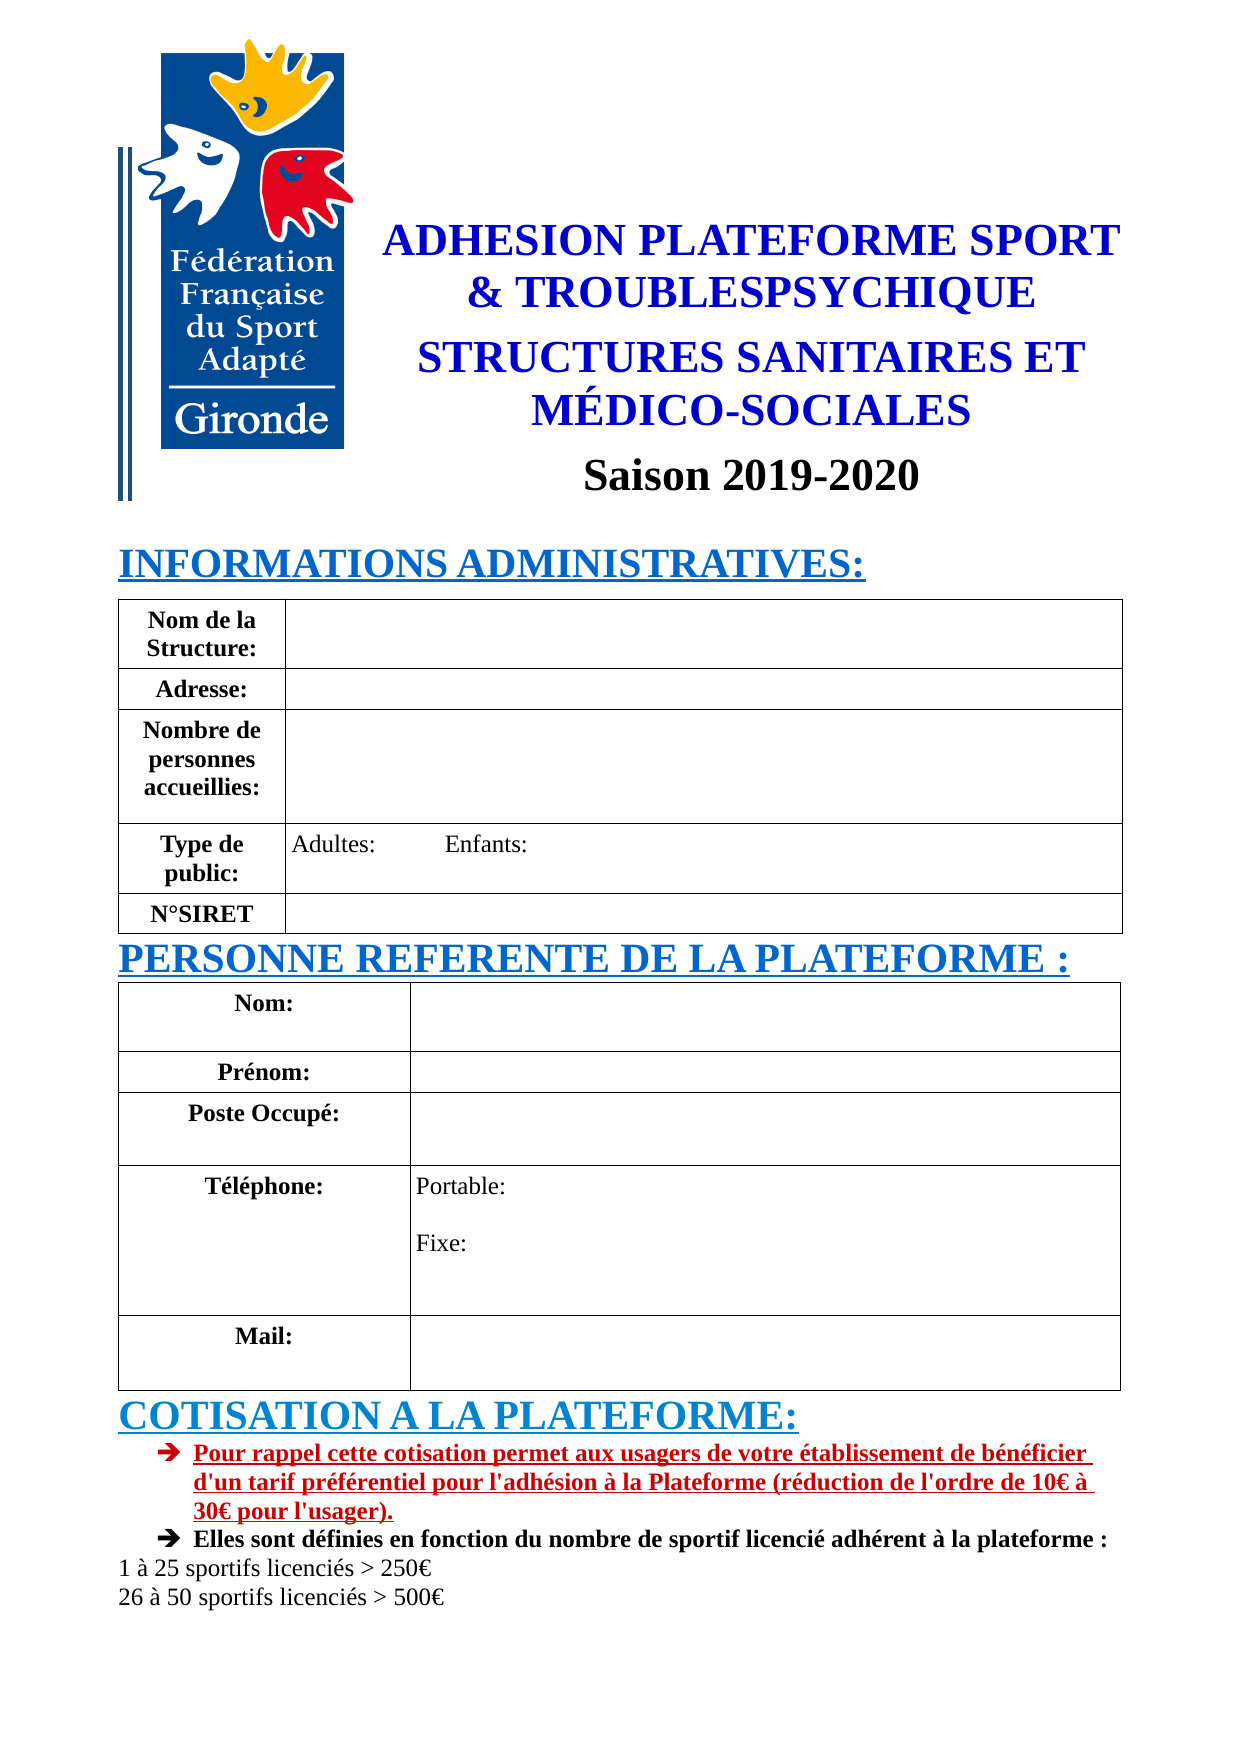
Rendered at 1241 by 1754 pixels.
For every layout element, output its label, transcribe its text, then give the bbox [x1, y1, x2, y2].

table_cell [286, 710, 1122, 823]
list Elles sont définies en fonction du nombre de sportif licencié adhérent à la plateforme : [156, 1524, 1122, 1553]
table_cell Adresse: [119, 669, 285, 709]
table_cell Prénom: [119, 1052, 410, 1092]
table_cell Type de public: [119, 824, 285, 892]
text COTISATION A LA PLATEFORME: [118, 1390, 1122, 1438]
table_cell [411, 1093, 1120, 1165]
table_cell Téléphone: [119, 1166, 410, 1315]
table_cell Adultes: Enfants: [286, 824, 1122, 892]
subtitle INFORMATIONS ADMINISTRATIVES: [118, 538, 1122, 586]
table_cell [411, 1052, 1120, 1092]
table_cell Poste Occupé: [119, 1093, 410, 1165]
text [132, 212, 160, 317]
text 1 à 25 sportifs licenciés > 250€ [118, 1553, 1122, 1582]
table_cell N°SIRET [119, 894, 285, 933]
table_cell [286, 669, 1122, 709]
text PERSONNE REFERENTE DE LA PLATEFORME : [118, 934, 1122, 982]
table_cell [411, 1316, 1120, 1390]
list Pour rappel cette cotisation permet aux usagers de votre établissement de bénéficier d'un tarif préférentiel pour l'adhésion à la Plateforme (réduction de l'ordre de 10€ à 30€ pour l'usager). [156, 1438, 1122, 1524]
table_cell Mail: [119, 1316, 410, 1390]
table_header [411, 983, 1120, 1051]
table_header Nom: [119, 983, 410, 1051]
table_cell [286, 894, 1122, 933]
text STRUCTURES SANITAIRES ET MÉDICO-SOCIALES [345, 330, 1122, 435]
text 26 à 50 sportifs licenciés > 500€ [118, 1582, 1122, 1611]
table_cell Nombre de personnes accueillies: [119, 710, 285, 823]
text ADHESION PLATEFORME SPORT & TROUBLESPSYCHIQUE [345, 212, 1122, 317]
text [132, 330, 160, 435]
table_header Nom de la Structure: [119, 600, 285, 668]
table_cell Portable: Fixe: [411, 1166, 1120, 1315]
text Saison 2019-2020 [132, 448, 1122, 501]
table_header [286, 600, 1122, 668]
